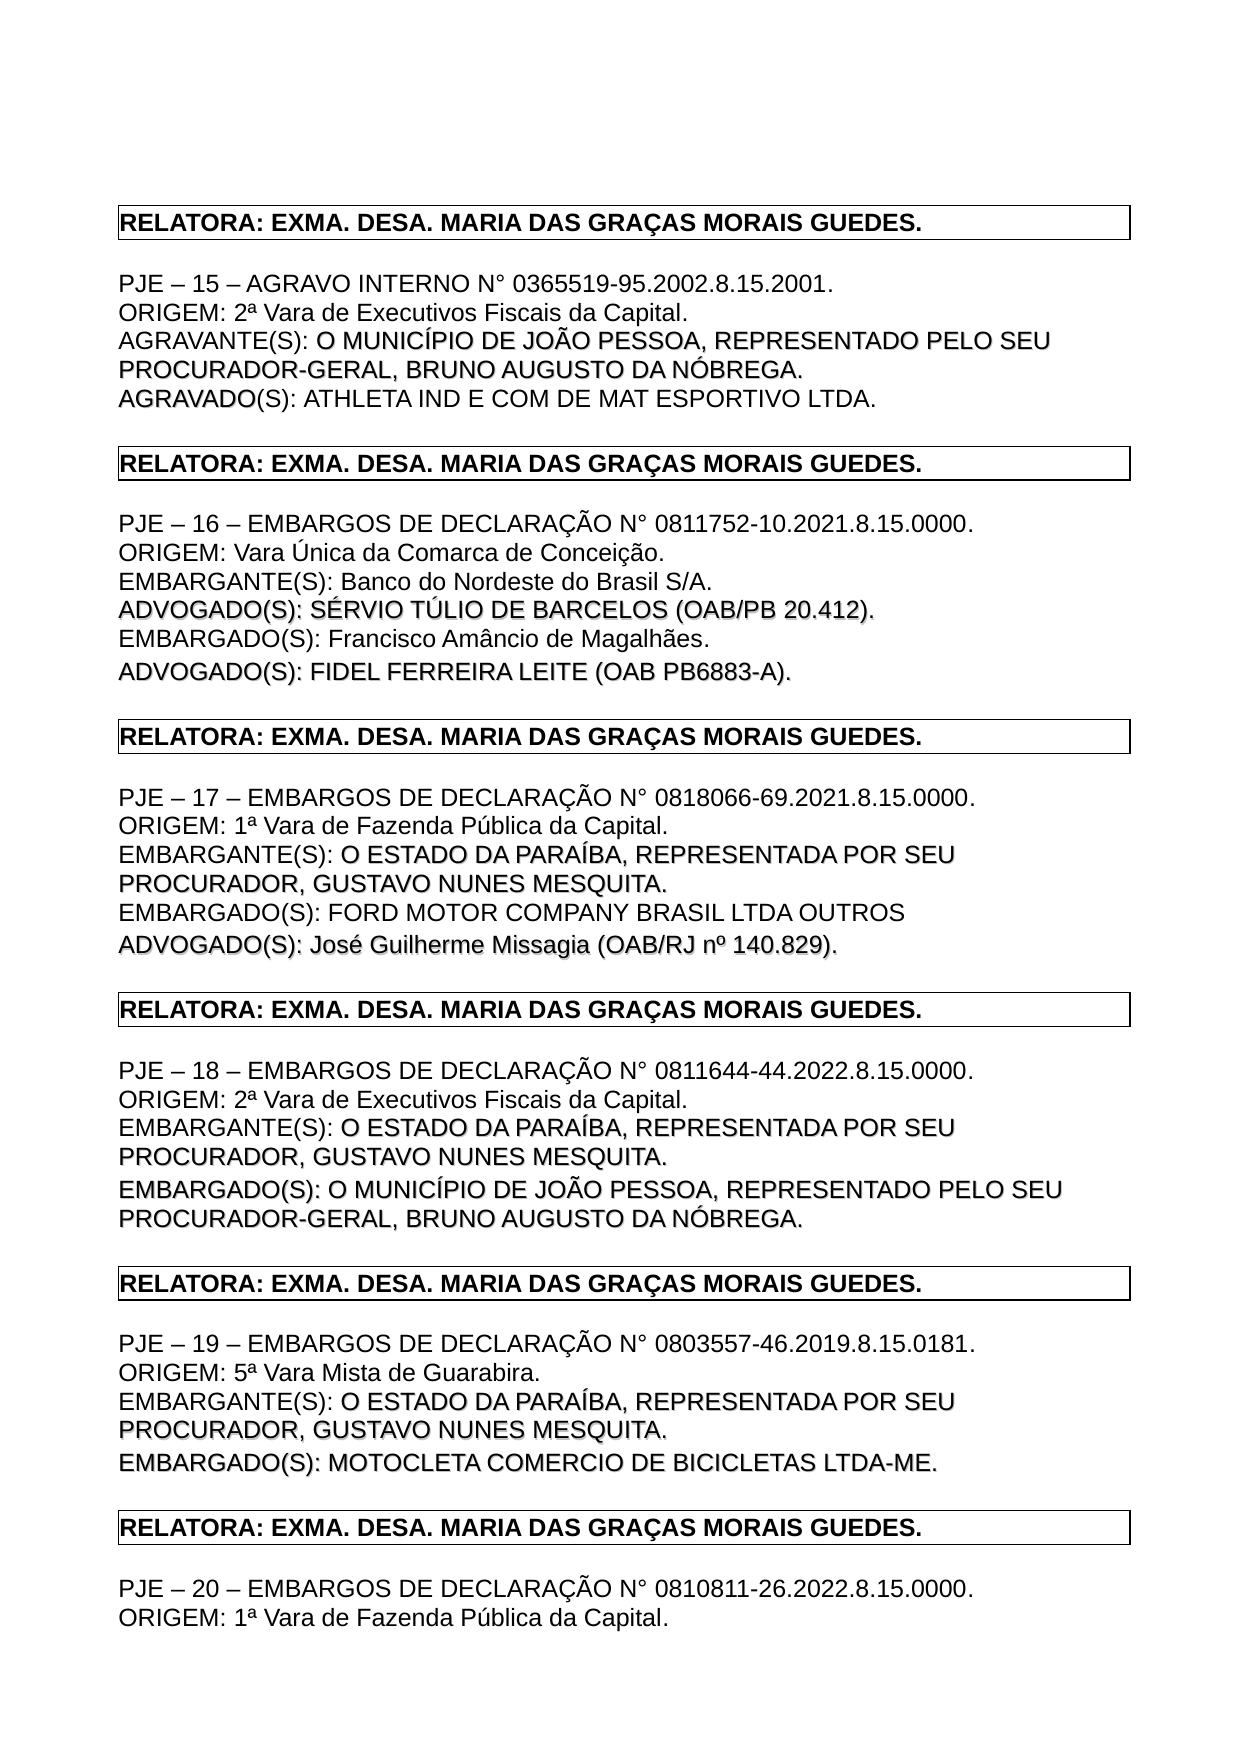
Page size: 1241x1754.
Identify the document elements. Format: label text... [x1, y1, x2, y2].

text ADVOGADO(S): FIDEL FERREIRA LEITE (OAB PB6883-A). [118, 657, 1131, 686]
text RELATORA: EXMA. DESA. MARIA DAS GRAÇAS MORAIS GUEDES. [119, 993, 1129, 1026]
text ORIGEM: 5ª Vara Mista de Guarabira. [118, 1358, 1122, 1387]
text PJE – 15 – AGRAVO INTERNO N° 0365519-95.2002.8.15.2001. [118, 269, 1122, 298]
text EMBARGADO(S): FORD MOTOR COMPANY BRASIL LTDA OUTROS [118, 898, 1122, 926]
text PJE – 18 – EMBARGOS DE DECLARAÇÃO N° 0811644-44.2022.8.15.0000. [118, 1056, 1122, 1085]
text EMBARGANTE(S): O ESTADO DA PARAÍBA, REPRESENTADA POR SEU PROCURADOR, GUSTAVO NUNES MESQUITA. [118, 1113, 1122, 1171]
text RELATORA: EXMA. DESA. MARIA DAS GRAÇAS MORAIS GUEDES. [119, 447, 1129, 479]
text AGRAVANTE(S): O MUNICÍPIO DE JOÃO PESSOA, REPRESENTADO PELO SEU PROCURADOR-GERAL, BRUNO AUGUSTO DA NÓBREGA. [118, 326, 1122, 384]
text PJE – 20 – EMBARGOS DE DECLARAÇÃO N° 0810811-26.2022.8.15.0000. [118, 1574, 1122, 1603]
text EMBARGANTE(S): O ESTADO DA PARAÍBA, REPRESENTADA POR SEU PROCURADOR, GUSTAVO NUNES MESQUITA. [118, 840, 1122, 898]
text RELATORA: EXMA. DESA. MARIA DAS GRAÇAS MORAIS GUEDES. [119, 1267, 1129, 1299]
text EMBARGANTE(S): O ESTADO DA PARAÍBA, REPRESENTADA POR SEU PROCURADOR, GUSTAVO NUNES MESQUITA. [118, 1387, 1122, 1444]
text RELATORA: EXMA. DESA. MARIA DAS GRAÇAS MORAIS GUEDES. [119, 1511, 1129, 1544]
text PJE – 17 – EMBARGOS DE DECLARAÇÃO N° 0818066-69.2021.8.15.0000. [118, 783, 1122, 811]
text RELATORA: EXMA. DESA. MARIA DAS GRAÇAS MORAIS GUEDES. [119, 206, 1129, 239]
text ORIGEM: 2ª Vara de Executivos Fiscais da Capital. [118, 298, 1122, 326]
text EMBARGANTE(S): Banco do Nordeste do Brasil S/A. [118, 567, 1122, 596]
text EMBARGADO(S): O MUNICÍPIO DE JOÃO PESSOA, REPRESENTADO PELO SEU PROCURADOR-GERAL, BRUNO AUGUSTO DA NÓBREGA. [118, 1175, 1131, 1233]
text PJE – 16 – EMBARGOS DE DECLARAÇÃO N° 0811752-10.2021.8.15.0000. [118, 509, 1122, 538]
text ORIGEM: 1ª Vara de Fazenda Pública da Capital. [118, 1603, 1122, 1631]
text ADVOGADO(S): SÉRVIO TÚLIO DE BARCELOS (OAB/PB 20.412). [118, 596, 1122, 624]
text RELATORA: EXMA. DESA. MARIA DAS GRAÇAS MORAIS GUEDES. [119, 720, 1129, 753]
text ORIGEM: Vara Única da Comarca de Conceição. [118, 538, 1122, 567]
text ORIGEM: 2ª Vara de Executivos Fiscais da Capital. [118, 1085, 1122, 1113]
text PJE – 19 – EMBARGOS DE DECLARAÇÃO N° 0803557-46.2019.8.15.0181. [118, 1329, 1122, 1358]
text EMBARGADO(S): Francisco Amâncio de Magalhães. [118, 624, 1122, 653]
text AGRAVADO(S): ATHLETA IND E COM DE MAT ESPORTIVO LTDA. [118, 384, 1122, 413]
text ADVOGADO(S): José Guilherme Missagia (OAB/RJ nº 140.829). [118, 931, 1131, 959]
text EMBARGADO(S): MOTOCLETA COMERCIO DE BICICLETAS LTDA-ME. [118, 1448, 1131, 1477]
text ORIGEM: 1ª Vara de Fazenda Pública da Capital. [118, 811, 1122, 840]
